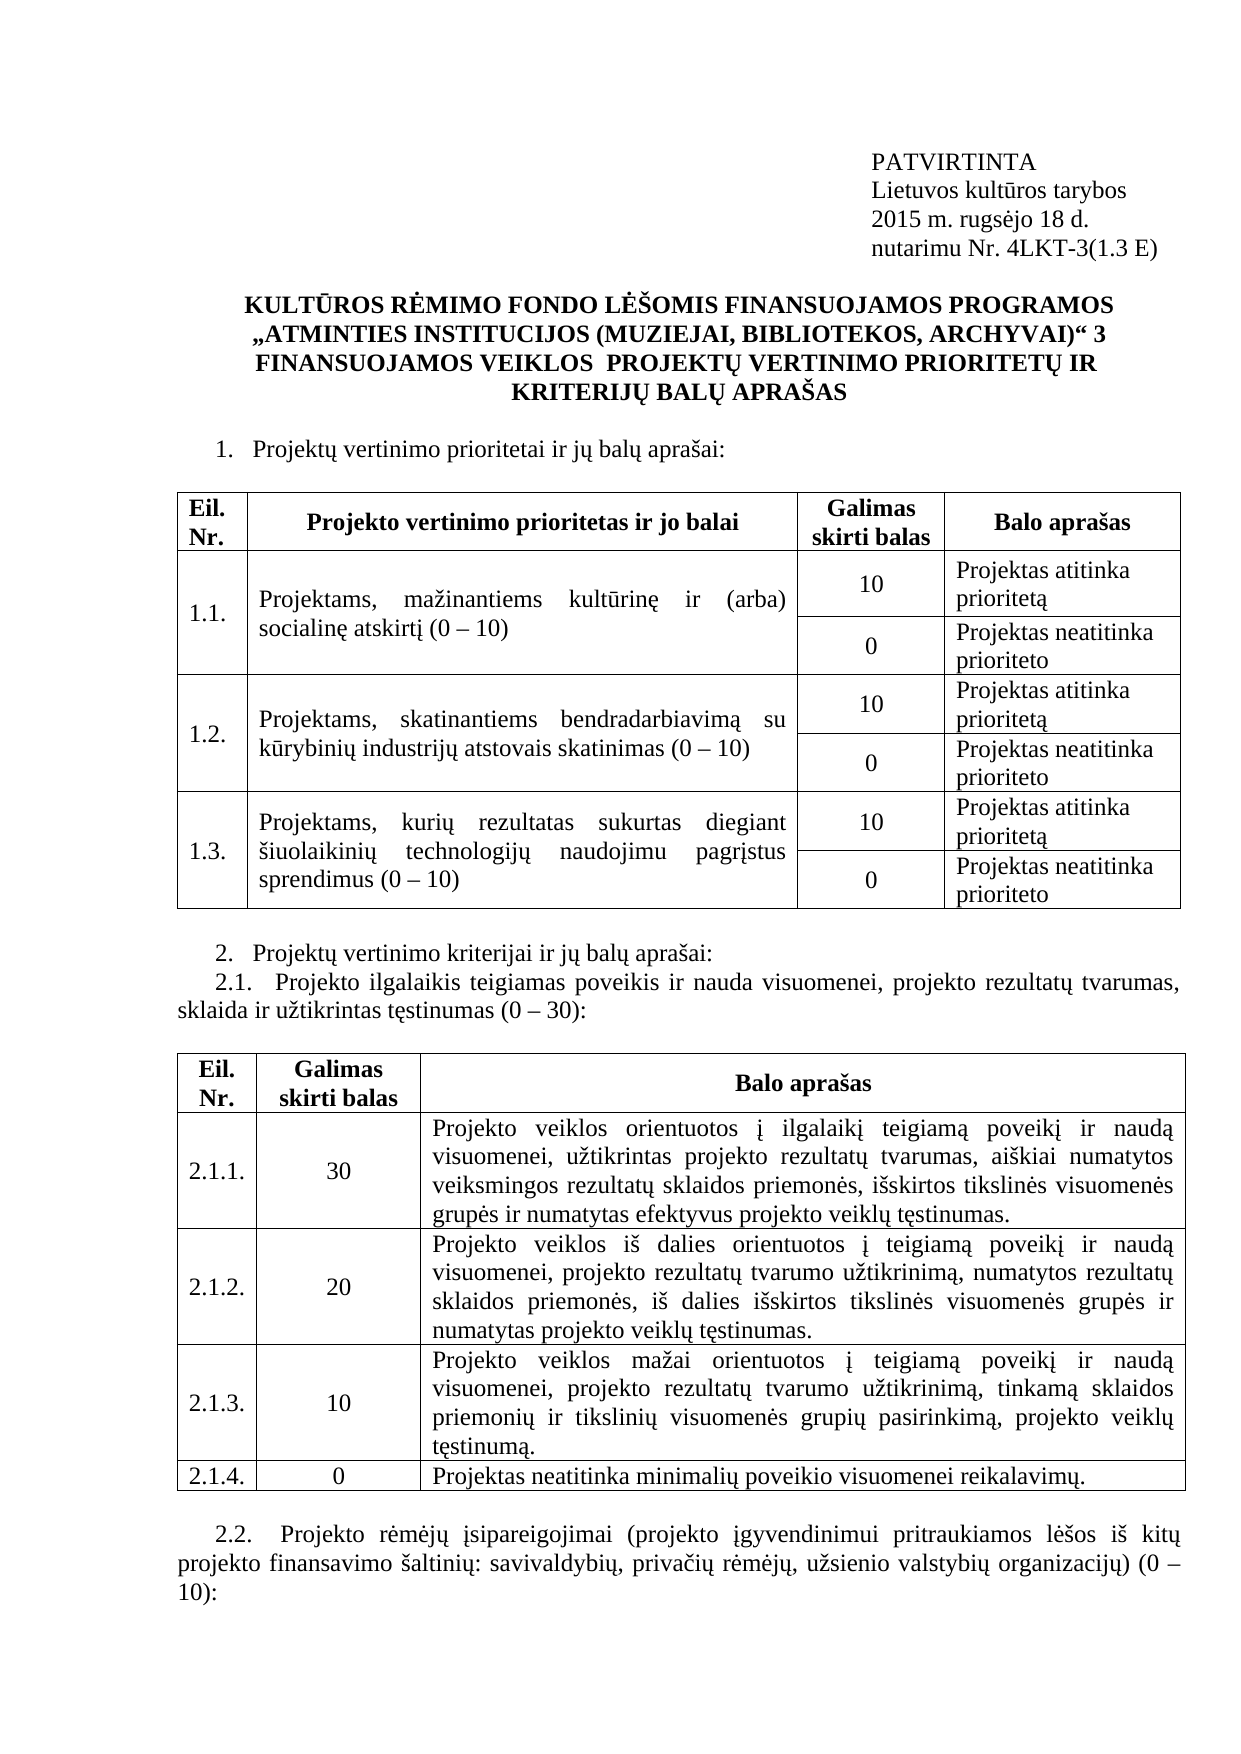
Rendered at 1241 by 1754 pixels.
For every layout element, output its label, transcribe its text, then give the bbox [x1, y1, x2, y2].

text PATVIRTINTA [177, 147, 1181, 176]
text 2.2. Projekto rėmėjų įsipareigojimai (projekto įgyvendinimui pritraukiamos lėšos iš kitų projekto finansavimo šaltinių: savivaldybių, privačių rėmėjų, užsienio valstybių organizacijų) (0 – 10): [177, 1519, 1181, 1606]
table_cell 10 [798, 551, 944, 616]
table_cell Projektas neatitinka prioriteto [945, 617, 1180, 674]
table_cell 10 [798, 792, 944, 850]
table_cell Projektas atitinka prioritetą [945, 675, 1180, 733]
table_cell 1.1. [178, 551, 247, 674]
text 2.1. Projekto ilgalaikis teigiamas poveikis ir nauda visuomenei, projekto rezultatų tvarumas, sklaida ir užtikrintas tęstinumas (0 – 30): [177, 967, 1181, 1024]
table_cell 2.1.1. [178, 1113, 256, 1228]
text KULTŪROS RĖMIMO FONDO LĖŠOMIS FINANSUOJAMOS PROGRAMOS „ATMINTIES INSTITUCIJOS (MUZIEJAI, BIBLIOTEKOS, ARCHYVAI)“ 3 FINANSUOJAMOS VEIKLOS PROJEKTŲ VERTINIMO PRIORITETŲ IR [177, 291, 1181, 377]
table_cell 10 [798, 675, 944, 733]
table_cell 2.1.2. [178, 1229, 256, 1344]
table_cell 2.1.3. [178, 1345, 256, 1460]
table_cell Projektas neatitinka minimalių poveikio visuomenei reikalavimų. [421, 1461, 1185, 1489]
table_header Projekto vertinimo prioritetas ir jo balai [248, 493, 797, 550]
table_cell Projekto veiklos mažai orientuotos į teigiamą poveikį ir naudą visuomenei, projekto rezultatų tvarumo užtikrinimą, tinkamą sklaidos priemonių ir tikslinių visuomenės grupių pasirinkimą, projekto veiklų tęstinumą. [421, 1345, 1185, 1460]
table_cell Projektas neatitinka prioriteto [945, 734, 1180, 791]
table_cell Projekto veiklos orientuotos į ilgalaikį teigiamą poveikį ir naudą visuomenei, užtikrintas projekto rezultatų tvarumas, aiškiai numatytos veiksmingos rezultatų sklaidos priemonės, išskirtos tikslinės visuomenės grupės ir numatytas efektyvus projekto veiklų tęstinumas. [421, 1113, 1185, 1228]
table_cell Projektas neatitinka prioriteto [945, 851, 1180, 908]
table_cell Projektas atitinka prioritetą [945, 792, 1180, 850]
table_cell 1.2. [178, 675, 247, 791]
table_cell Projektams, kurių rezultatas sukurtas diegiant šiuolaikinių technologijų naudojimu pagrįstus sprendimus (0 – 10) [248, 792, 797, 908]
table_cell 0 [798, 851, 944, 908]
table_cell Projektams, skatinantiems bendradarbiavimą su kūrybinių industrijų atstovais skatinimas (0 – 10) [248, 675, 797, 791]
table_cell Projekto veiklos iš dalies orientuotos į teigiamą poveikį ir naudą visuomenei, projekto rezultatų tvarumo užtikrinimą, numatytos rezultatų sklaidos priemonės, iš dalies išskirtos tikslinės visuomenės grupės ir numatytas projekto veiklų tęstinumas. [421, 1229, 1185, 1344]
table_header Eil. Nr. [178, 493, 247, 550]
text 1. Projektų vertinimo prioritetai ir jų balų aprašai: [215, 434, 1181, 463]
table_header Balo aprašas [945, 493, 1180, 550]
table_cell 0 [798, 734, 944, 791]
text 2. Projektų vertinimo kriterijai ir jų balų aprašai: [215, 938, 1181, 967]
table_cell 10 [257, 1345, 420, 1460]
table_cell 20 [257, 1229, 420, 1344]
table_header Galimas skirti balas [257, 1054, 420, 1112]
text 2015 m. rugsėjo 18 d. nutarimu Nr. 4LKT-3(1.3 E) [871, 204, 1181, 262]
table_cell 0 [257, 1461, 420, 1489]
table_cell 1.3. [178, 792, 247, 908]
table_cell Projektas atitinka prioritetą [945, 551, 1180, 616]
table_header Galimas skirti balas [798, 493, 944, 550]
table_cell 0 [798, 617, 944, 674]
table_header Eil. Nr. [178, 1054, 256, 1112]
table_cell 2.1.4. [178, 1461, 256, 1489]
table_cell 30 [257, 1113, 420, 1228]
table_cell Projektams, mažinantiems kultūrinę ir (arba) socialinę atskirtį (0 – 10) [248, 551, 797, 674]
table_header Balo aprašas [421, 1054, 1185, 1112]
text Lietuvos kultūros tarybos [177, 176, 1181, 204]
text KRITERIJŲ BALŲ APRAŠAS [177, 377, 1181, 406]
